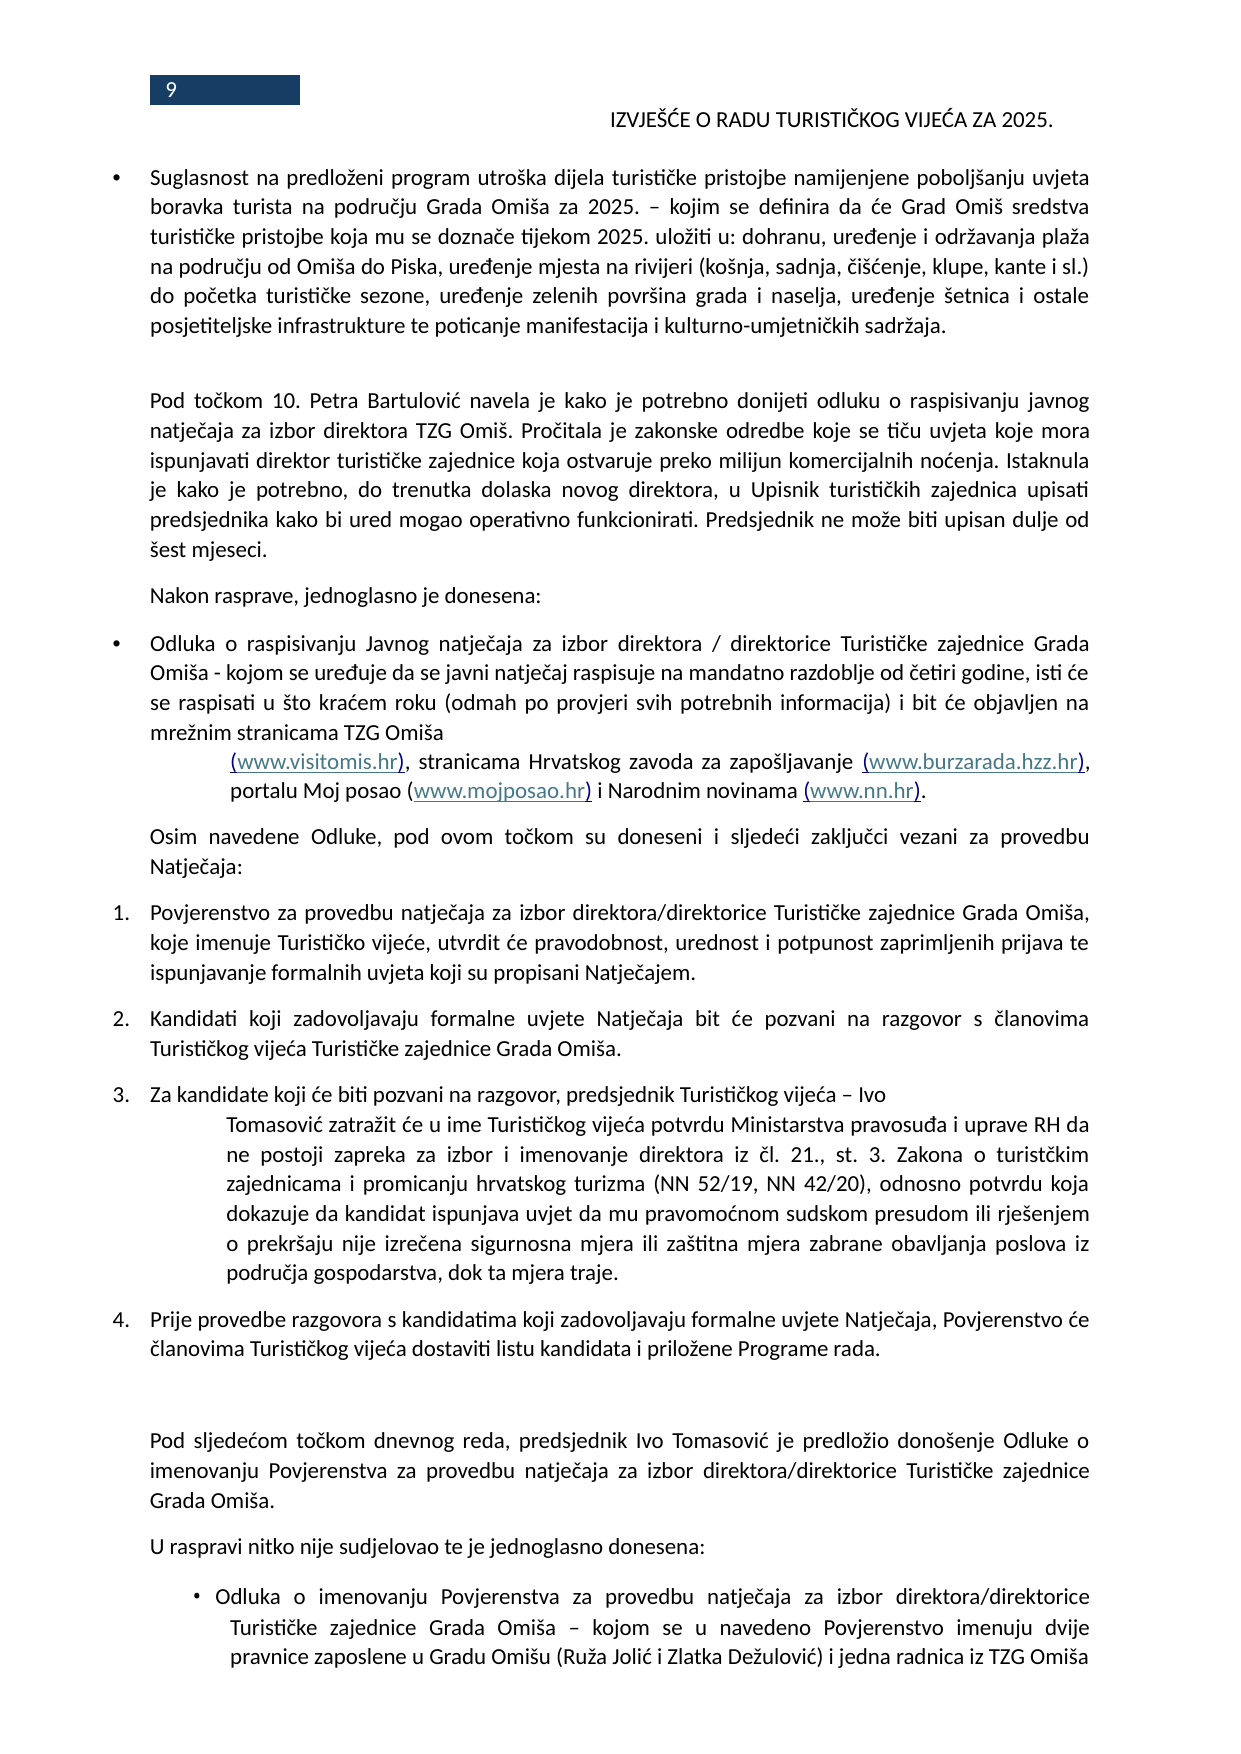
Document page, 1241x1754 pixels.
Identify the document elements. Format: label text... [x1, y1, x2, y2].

text • Odluka o imenovanju Povjerenstva za provedbu natječaja za izbor direktora/direktorice Turističke zajednice Grada Omiša – kojom se u navedeno Povjerenstvo imenuju dvije pravnice zaposlene u Gradu Omišu (Ruža Jolić i Zlatka Dežulović) i jedna radnica iz TZG Omiša [192, 1580, 1091, 1670]
list Odluka o raspisivanju Javnog natječaja za izbor direktora / direktorice Turističke zajednice Grada Omiša - kojom se uređuje da se javni natječaj raspisuje na mandatno razdoblje od četiri godine, isti će se raspisati u što kraćem roku (odmah po provjeri svih potrebnih informacija) i bit će objavljen na mrežnim stranicama TZG Omiša [112, 629, 1091, 746]
text U raspravi nitko nije sudjelovao te je jednoglasno donesena: [149, 1532, 1101, 1560]
list Za kandidate koji će biti pozvani na razgovor, predsjednik Turističkog vijeća – Ivo [112, 1080, 1091, 1108]
list Prije provedbe razgovora s kandidatima koji zadovoljavaju formalne uvjete Natječaja, Povjerenstvo će članovima Turističkog vijeća dostaviti listu kandidata i priložene Programe rada. [112, 1305, 1091, 1362]
list Suglasnost na predloženi program utroška dijela turističke pristojbe namijenjene poboljšanju uvjeta boravka turista na području Grada Omiša za 2025. – kojim se definira da će Grad Omiš sredstva turističke pristojbe koja mu se doznače tijekom 2025. uložiti u: dohranu, uređenje i održavanja plaža na području od Omiša do Piska, uređenje mjesta na rivijeri (košnja, sadnja, čišćenje, klupe, kante i sl.) do početka turističke sezone, uređenje zelenih površina grada i naselja, uređenje šetnica i ostale posjetiteljske infrastrukture te poticanje manifestacija i kulturno-umjetničkih sadržaja. [112, 163, 1091, 339]
text Tomasović zatražit će u ime Turističkog vijeća potvrdu Ministarstva pravosuđa i uprave RH da ne postoji zapreka za izbor i imenovanje direktora iz čl. 21., st. 3. Zakona o turistčkim zajednicama i promicanju hrvatskog turizma (NN 52/19, NN 42/20), odnosno potvrdu koja dokazuje da kandidat ispunjava uvjet da mu pravomoćnom sudskom presudom ili rješenjem o prekršaju nije izrečena sigurnosna mjera ili zaštitna mjera zabrane obavljanja poslova iz područja gospodarstva, dok ta mjera traje. [226, 1110, 1091, 1286]
list Kandidati koji zadovoljavaju formalne uvjete Natječaja bit će pozvani na razgovor s članovima Turističkog vijeća Turističke zajednice Grada Omiša. [112, 1004, 1091, 1062]
text (www.visitomis.hr), stranicama Hrvatskog zavoda za zapošljavanje (www.burzarada.hzz.hr), portalu Moj posao (www.mojposao.hr) i Narodnim novinama (www.nn.hr). [230, 747, 1090, 804]
list Povjerenstvo za provedbu natječaja za izbor direktora/direktorice Turističke zajednice Grada Omiša, koje imenuje Turističko vijeće, utvrdit će pravodobnost, urednost i potpunost zaprimljenih prijava te ispunjavanje formalnih uvjeta koji su propisani Natječajem. [112, 898, 1091, 986]
text Pod sljedećom točkom dnevnog reda, predsjednik Ivo Tomasović je predložio donošenje Odluke o imenovanju Povjerenstva za provedbu natječaja za izbor direktora/direktorice Turističke zajednice Grada Omiša. [149, 1426, 1091, 1514]
text Pod točkom 10. Petra Bartulović navela je kako je potrebno donijeti odluku o raspisivanju javnog natječaja za izbor direktora TZG Omiš. Pročitala je zakonske odredbe koje se tiču uvjeta koje mora ispunjavati direktor turističke zajednice koja ostvaruje preko milijun komercijalnih noćenja. Istaknula je kako je potrebno, do trenutka dolaska novog direktora, u Upisnik turističkih zajednica upisati predsjednika kako bi ured mogao operativno funkcionirati. Predsjednik ne može biti upisan dulje od šest mjeseci. [149, 386, 1091, 563]
text Nakon rasprave, jednoglasno je donesena: [149, 581, 1101, 609]
text Osim navedene Odluke, pod ovom točkom su doneseni i sljedeći zaključci vezani za provedbu Natječaja: [149, 822, 1091, 880]
